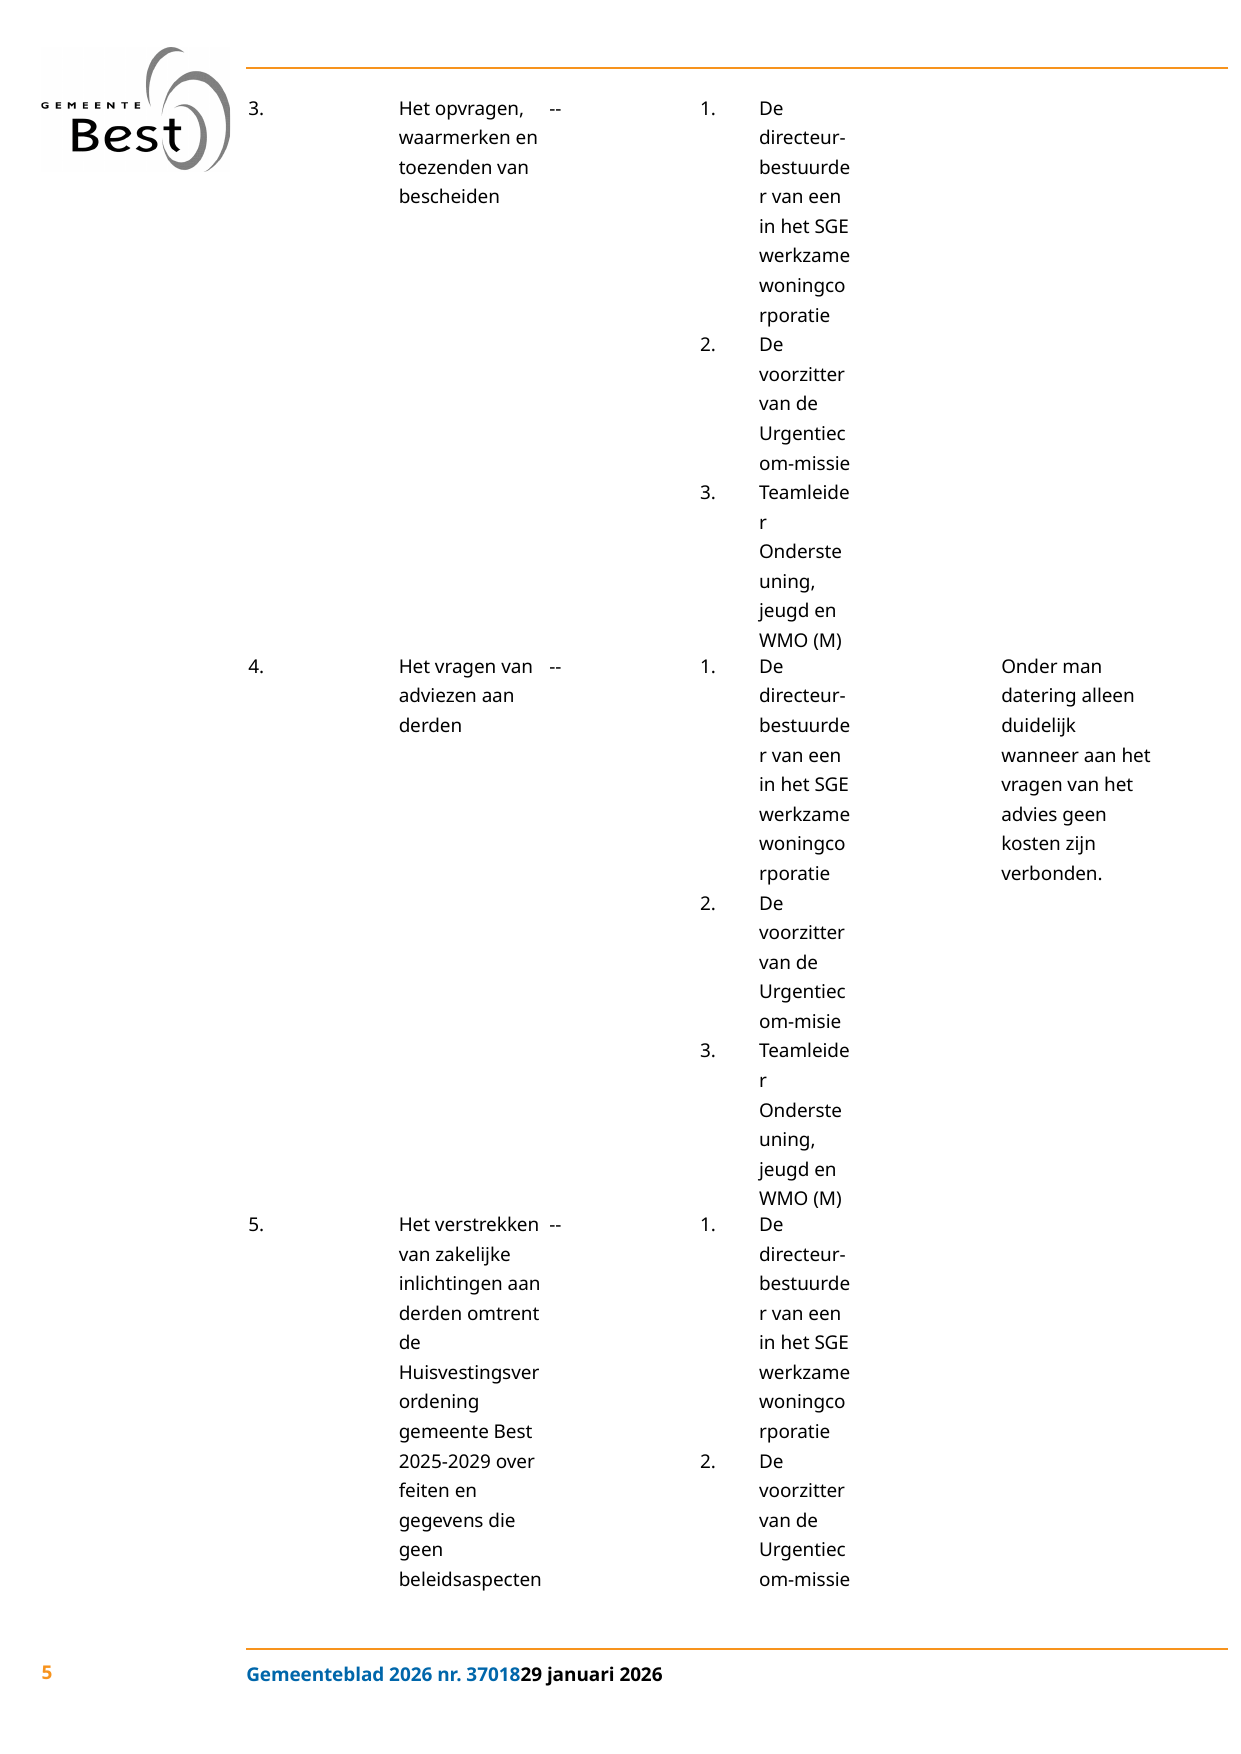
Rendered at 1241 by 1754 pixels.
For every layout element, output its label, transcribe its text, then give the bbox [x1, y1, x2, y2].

table_cell [1001, 95, 1152, 653]
picture [41, 47, 231, 172]
table_cell [850, 653, 1001, 1211]
table_cell -- [549, 1211, 700, 1592]
table_cell [850, 95, 1001, 653]
table_cell 5. [248, 1211, 398, 1592]
table_cell Het verstrekken van zakelijke inlichtingen aan derden omtrent de Huisvestingsverordening gemeente Best 2025-2029 over feiten en gegevens die geen beleidsaspecten [399, 1211, 549, 1592]
table_cell 4. [248, 653, 398, 1211]
table_cell De directeur-bestuurder van een in het SGE werkzame woningcorporatie De voorzitter van de Urgentiecom-missie Teamleider Ondersteuning, jeugd en WMO (M) [700, 95, 850, 653]
table_cell Onder man datering alleen duidelijk wanneer aan het vragen van het advies geen kosten zijn verbonden. [1001, 653, 1152, 1211]
table_cell Het opvragen, waarmerken en toezenden van bescheiden [399, 95, 549, 653]
table_cell 3. [248, 95, 398, 653]
table_cell Het vragen van adviezen aan derden [399, 653, 549, 1211]
table_cell -- [549, 95, 700, 653]
table_cell De directeur-bestuurder van een in het SGE werkzame woningcorporatie De voorzitter van de Urgentiecom-misie Teamleider Ondersteuning, jeugd en WMO (M) [700, 653, 850, 1211]
table_cell -- [549, 653, 700, 1211]
table_cell De directeur-bestuurder van een in het SGE werkzame woningcorporatie De voorzitter van de Urgentiecom-missie Teamleider Ondersteuning, jeugd en WMO (M) [700, 1211, 850, 1592]
table_cell [850, 1211, 1001, 1592]
table_cell [1001, 1211, 1152, 1592]
